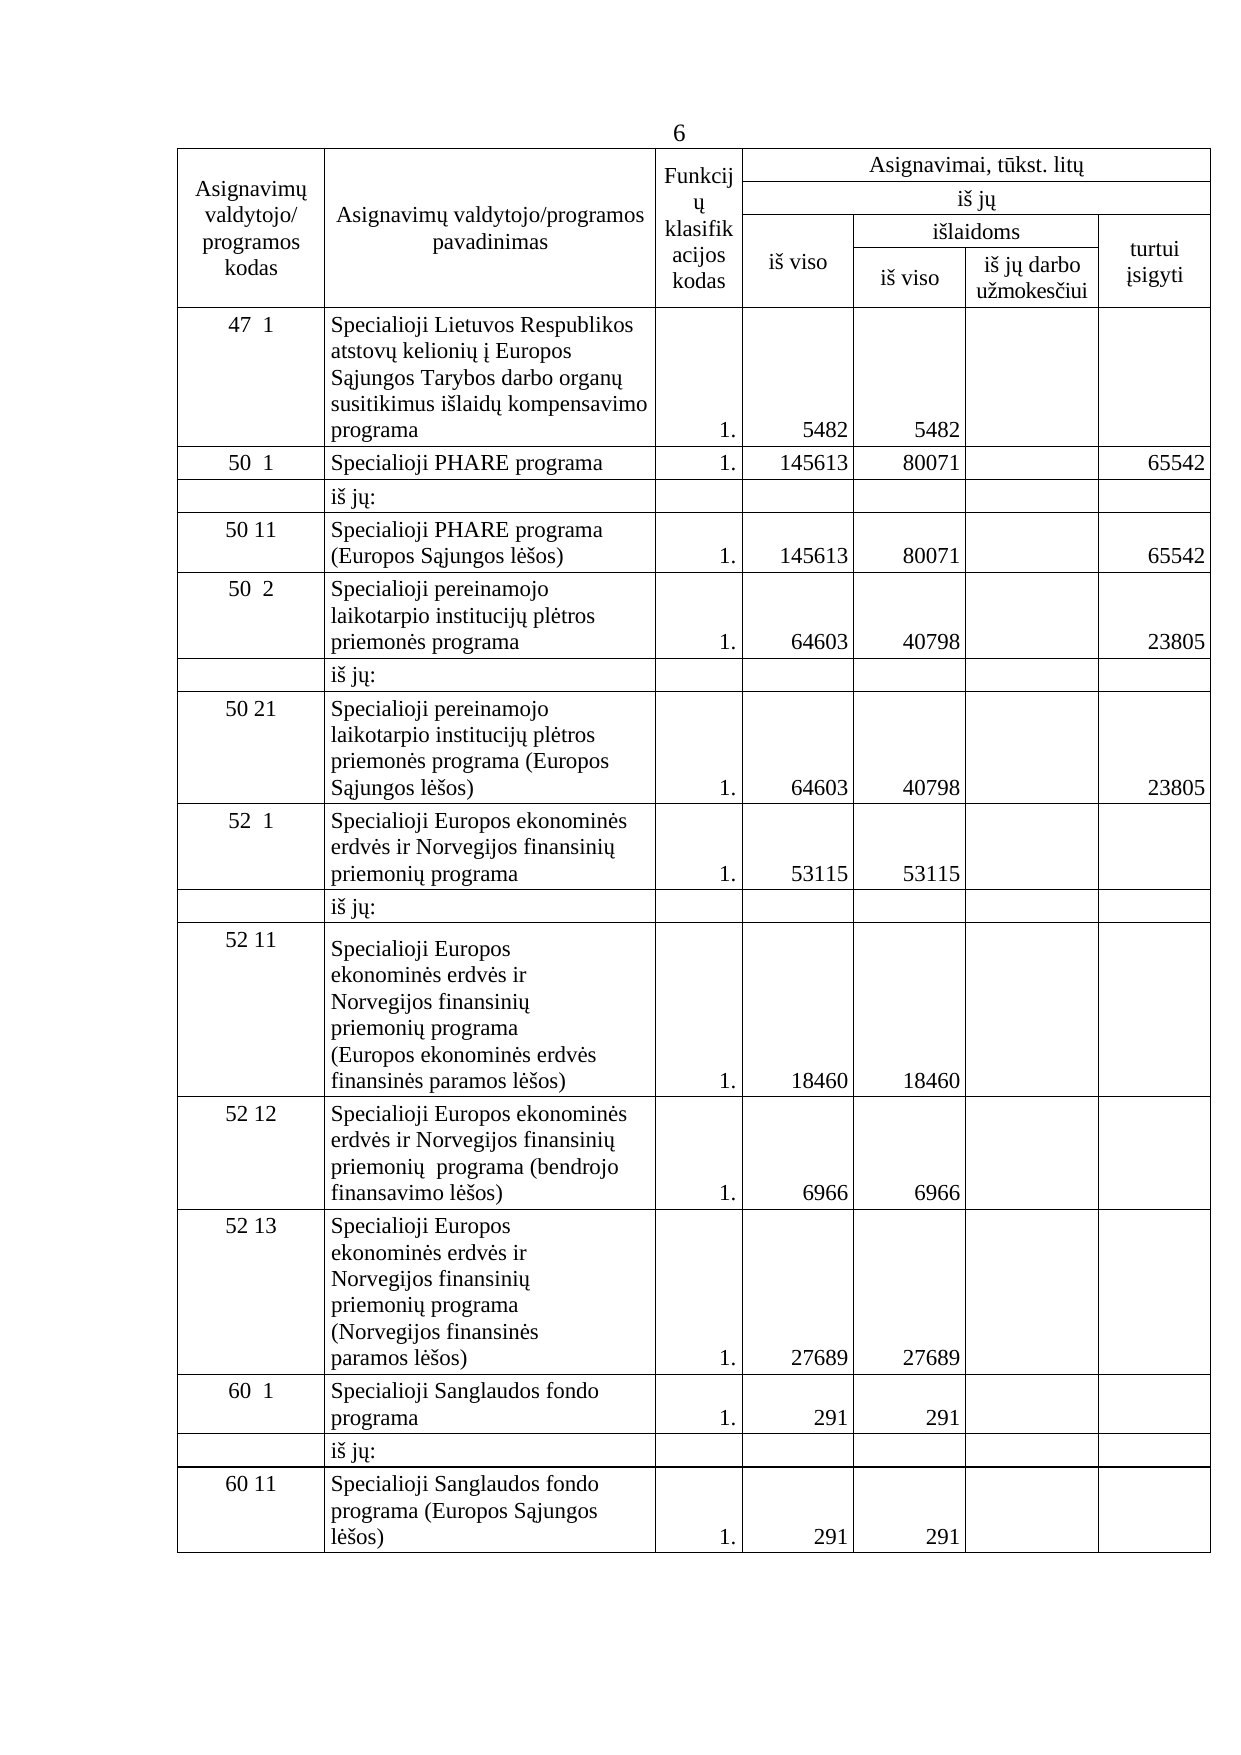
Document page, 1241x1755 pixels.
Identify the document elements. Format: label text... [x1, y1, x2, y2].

table_cell 80071 [854, 447, 965, 479]
table_header Funkcijų klasifikacijos kodas [656, 149, 742, 307]
table_cell [656, 480, 742, 512]
table_cell 50 1 [178, 447, 324, 479]
table_cell 50 11 [178, 513, 324, 572]
table_cell iš viso [743, 215, 853, 307]
table_cell [1099, 480, 1210, 512]
table_cell 18460 [854, 923, 965, 1096]
table_cell 1. [656, 447, 742, 479]
table_cell [178, 1434, 324, 1466]
table_cell Specialioji Sanglaudos fondo programa (Europos Sąjungos lėšos) [325, 1468, 655, 1552]
table_cell 18460 [743, 923, 853, 1096]
table_cell Specialioji Europos ekonominės erdvės ir Norvegijos finansinių priemonių programa (bendrojo finansavimo lėšos) [325, 1097, 655, 1208]
table_cell Specialioji PHARE programa [325, 447, 655, 479]
table_cell iš jų: [325, 890, 655, 922]
table_cell [966, 923, 1098, 1096]
table_cell Specialioji pereinamojo laikotarpio institucijų plėtros priemonės programa [325, 573, 655, 657]
table_cell Specialioji Lietuvos Respublikos atstovų kelionių į Europos Sąjungos Tarybos darbo organų susitikimus išlaidų kompensavimo programa [325, 308, 655, 446]
table_cell [854, 659, 965, 691]
table_cell 1. [656, 1210, 742, 1373]
table_cell 64603 [743, 692, 853, 803]
table_cell 291 [854, 1375, 965, 1433]
table_cell [966, 447, 1098, 479]
table_cell 52 12 [178, 1097, 324, 1208]
table_header Asignavimai, tūkst. litų [743, 149, 1210, 181]
table_cell 6966 [854, 1097, 965, 1208]
table_cell 1. [656, 804, 742, 889]
table_cell 1. [656, 308, 742, 446]
table_cell [966, 659, 1098, 691]
table_cell [966, 1468, 1098, 1552]
table_cell [1099, 923, 1210, 1096]
table_cell 40798 [854, 692, 965, 803]
table_cell [743, 1434, 853, 1466]
table_cell 27689 [743, 1210, 853, 1373]
table_cell [854, 480, 965, 512]
table_cell [656, 890, 742, 922]
table_cell 65542 [1099, 513, 1210, 572]
table_cell 50 2 [178, 573, 324, 657]
table_cell 53115 [854, 804, 965, 889]
table_cell [1099, 890, 1210, 922]
table_cell [966, 1210, 1098, 1373]
table_cell [966, 1434, 1098, 1466]
table_cell 52 1 [178, 804, 324, 889]
table_cell [1099, 1210, 1210, 1373]
table_cell [966, 308, 1098, 446]
table_cell [966, 513, 1098, 572]
table_cell 1. [656, 1097, 742, 1208]
table_cell [743, 480, 853, 512]
table_cell 1. [656, 573, 742, 657]
table_cell turtui įsigyti [1099, 215, 1210, 307]
table_cell 53115 [743, 804, 853, 889]
table_cell [1099, 1375, 1210, 1433]
table_cell 5482 [854, 308, 965, 446]
table_cell 60 11 [178, 1468, 324, 1552]
table_cell Specialioji Sanglaudos fondo programa [325, 1375, 655, 1433]
table_cell Specialioji Europos ekonominės erdvės ir Norvegijos finansinių priemonių programa (Norvegijos finansinės paramos lėšos) [325, 1210, 655, 1373]
table_cell [854, 1434, 965, 1466]
table_cell [966, 1375, 1098, 1433]
table_cell 64603 [743, 573, 853, 657]
table_cell 1. [656, 1468, 742, 1552]
table_cell [966, 890, 1098, 922]
table_cell [966, 804, 1098, 889]
table_cell išlaidoms [854, 215, 1098, 247]
table_cell 50 21 [178, 692, 324, 803]
table_cell Specialioji Europos ekonominės erdvės ir Norvegijos finansinių priemonių programa [325, 804, 655, 889]
table_cell iš jų: [325, 1434, 655, 1466]
table_cell 1. [656, 513, 742, 572]
table_cell Specialioji pereinamojo laikotarpio institucijų plėtros priemonės programa (Europos Sąjungos lėšos) [325, 692, 655, 803]
table_cell 145613 [743, 513, 853, 572]
table_cell [966, 573, 1098, 657]
table_cell [1099, 804, 1210, 889]
table_cell [178, 480, 324, 512]
table_cell iš jų darbo užmokesčiui [966, 248, 1098, 307]
table_cell 27689 [854, 1210, 965, 1373]
table_cell 80071 [854, 513, 965, 572]
table_cell 291 [743, 1468, 853, 1552]
table_cell [1099, 308, 1210, 446]
table_cell [854, 890, 965, 922]
table_cell 23805 [1099, 692, 1210, 803]
table_cell 1. [656, 692, 742, 803]
table_cell [178, 659, 324, 691]
table_cell [743, 659, 853, 691]
table_cell 1. [656, 1375, 742, 1433]
table_cell Specialioji PHARE programa (Europos Sąjungos lėšos) [325, 513, 655, 572]
table_cell 65542 [1099, 447, 1210, 479]
table_cell [1099, 1434, 1210, 1466]
table_cell 23805 [1099, 573, 1210, 657]
table_cell [178, 890, 324, 922]
table_cell 1. [656, 923, 742, 1096]
table_cell [1099, 659, 1210, 691]
table_cell [966, 480, 1098, 512]
table_cell 6966 [743, 1097, 853, 1208]
table_header Asignavimų valdytojo/ programos kodas [178, 149, 324, 307]
table_cell 52 13 [178, 1210, 324, 1373]
table_header Asignavimų valdytojo/programos pavadinimas [325, 149, 655, 307]
table_cell [966, 1097, 1098, 1208]
table_cell 47 1 [178, 308, 324, 446]
table_cell [1099, 1468, 1210, 1552]
table_cell 145613 [743, 447, 853, 479]
table_cell iš jų: [325, 659, 655, 691]
table_cell 291 [743, 1375, 853, 1433]
table_cell [743, 890, 853, 922]
table_cell Specialioji Europos ekonominės erdvės ir Norvegijos finansinių priemonių programa (Europos ekonominės erdvės finansinės paramos lėšos) [325, 923, 655, 1096]
table_cell 52 11 [178, 923, 324, 1096]
table_cell iš jų: [325, 480, 655, 512]
table_cell 291 [854, 1468, 965, 1552]
table_cell 60 1 [178, 1375, 324, 1433]
table_cell 40798 [854, 573, 965, 657]
table_cell [656, 1434, 742, 1466]
table_cell [966, 692, 1098, 803]
table_cell [656, 659, 742, 691]
table_cell iš jų [743, 182, 1210, 214]
table_cell iš viso [854, 248, 965, 307]
table_cell 5482 [743, 308, 853, 446]
table_cell [1099, 1097, 1210, 1208]
